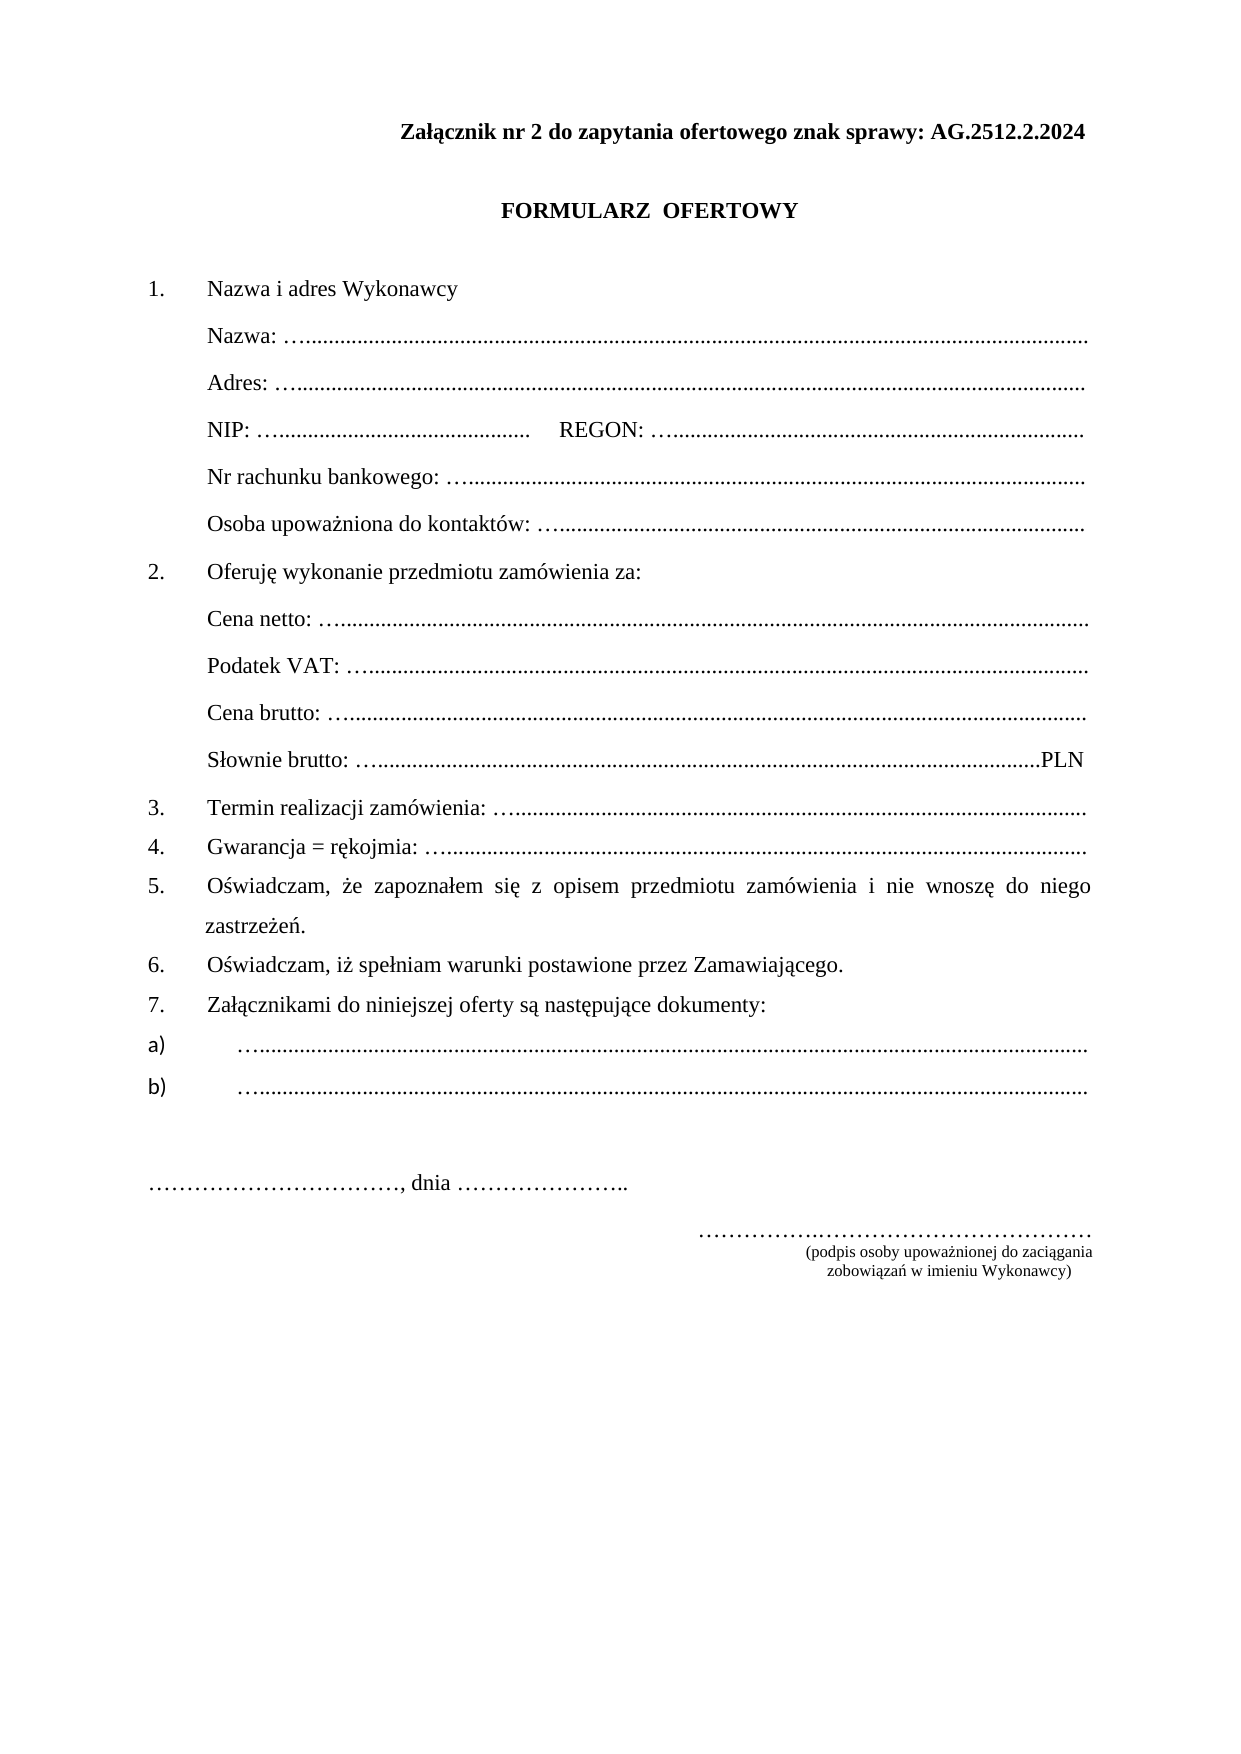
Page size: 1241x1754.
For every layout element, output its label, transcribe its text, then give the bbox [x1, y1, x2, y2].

list Oferuję wykonanie przedmiotu zamówienia za: [148, 558, 1092, 584]
text FORMULARZ OFERTOWY [148, 197, 1152, 223]
list …................................................................................................................................................. [148, 1072, 1092, 1101]
text Cena brutto: …................................................................................................................................. [207, 699, 1092, 726]
text (podpis osoby upoważnionej do zaciągania [148, 1242, 1092, 1261]
text Nazwa: …......................................................................................................................................... [207, 322, 1092, 348]
text …………….……………………………… [148, 1216, 1092, 1242]
text Podatek VAT: ….............................................................................................................................. [207, 652, 1092, 678]
list Oświadczam, iż spełniam warunki postawione przez Zamawiającego. [148, 952, 1092, 978]
text Słownie brutto: …....................................................................................................................PLN [207, 746, 1092, 773]
text Cena netto: …................................................................................................................................... [207, 605, 1092, 631]
list Oświadczam, że zapoznałem się z opisem przedmiotu zamówienia i nie wnoszę do niego zastrzeżeń. [148, 873, 1092, 938]
list Termin realizacji zamówienia: ….................................................................................................... [148, 794, 1092, 820]
list Gwarancja = rękojmia: …................................................................................................................ [148, 833, 1092, 859]
list …................................................................................................................................................. [148, 1031, 1092, 1058]
text ……………………………, dnia ………………….. [148, 1168, 1092, 1195]
text Załącznik nr 2 do zapytania ofertowego znak sprawy: AG.2512.2.2024 [148, 118, 1092, 144]
list Nazwa i adres Wykonawcy [148, 274, 1092, 301]
text Adres: ….......................................................................................................................................... [207, 369, 1092, 395]
text zobowiązań w imieniu Wykonawcy) [714, 1261, 1092, 1280]
text NIP: …............................................ REGON: …........................................................................ [207, 416, 1092, 442]
text Nr rachunku bankowego: …............................................................................................................ [207, 463, 1092, 490]
text Osoba upoważniona do kontaktów: …............................................................................................ [207, 511, 1092, 537]
list Załącznikami do niniejszej oferty są następujące dokumenty: [148, 991, 1092, 1017]
